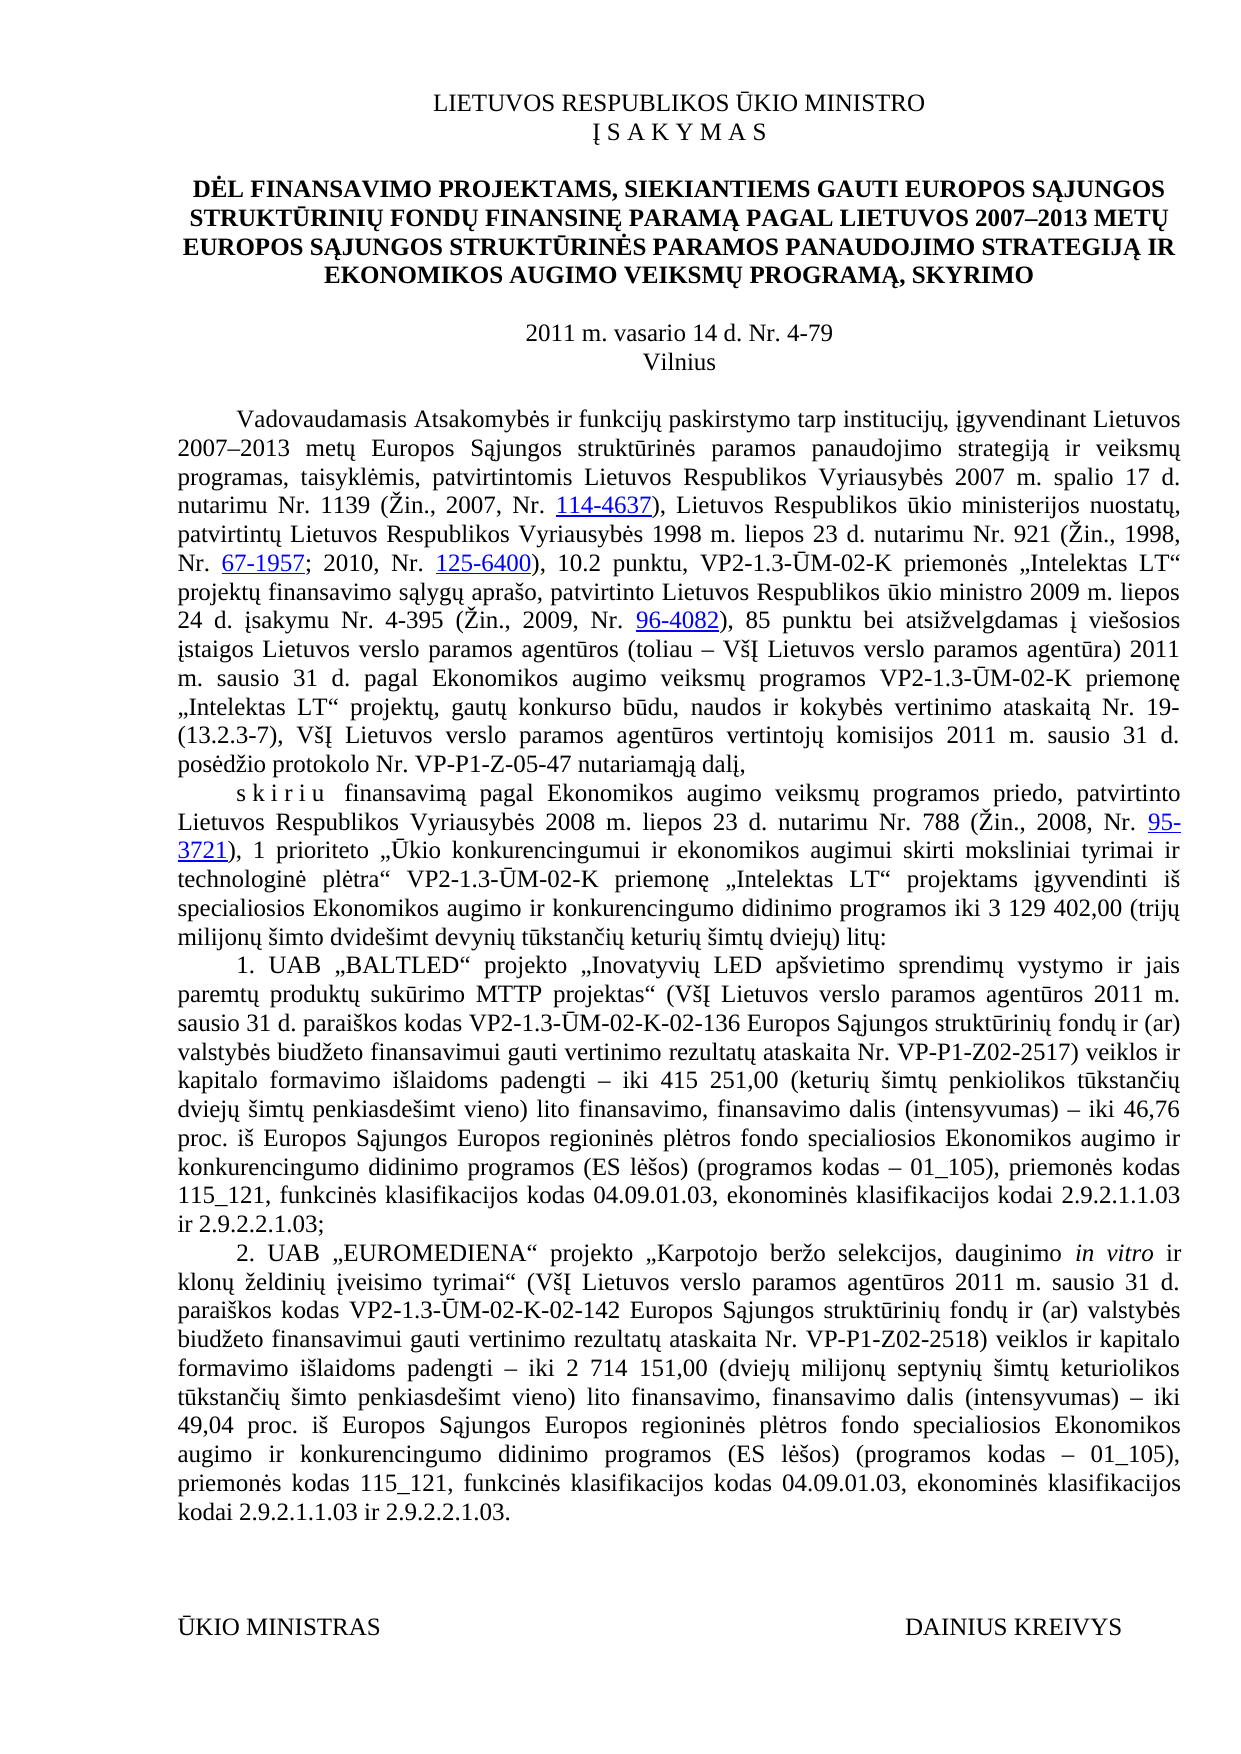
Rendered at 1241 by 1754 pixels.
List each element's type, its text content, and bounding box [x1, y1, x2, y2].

text DĖL FINANSAVIMO PROJEKTAMS, SIEKIANTIEMS GAUTI EUROPOS SĄJUNGOS STRUKTŪRINIŲ FONDŲ FINANSINĘ PARAMĄ PAGAL LIETUVOS 2007–2013 METŲ EUROPOS SĄJUNGOS STRUKTŪRINĖS PARAMOS PANAUDOJIMO STRATEGIJĄ IR EKONOMIKOS AUGIMO VEIKSMŲ PROGRAMĄ, SKYRIMO [177, 174, 1181, 289]
text ĮSAKYMAS [177, 117, 1181, 145]
text skiriu finansavimą pagal Ekonomikos augimo veiksmų programos priedo, patvirtinto Lietuvos Respublikos Vyriausybės 2008 m. liepos 23 d. nutarimu Nr. 788 (Žin., 2008, Nr. 95-3721), 1 prioriteto „Ūkio konkurencingumui ir ekonomikos augimui skirti moksliniai tyrimai ir technologinė plėtra“ VP2-1.3-ŪM-02-K priemonę „Intelektas LT“ projektams įgyvendinti iš specialiosios Ekonomikos augimo ir konkurencingumo didinimo programos iki 3 129 402,00 (trijų milijonų šimto dvidešimt devynių tūkstančių keturių šimtų dviejų) litų: [177, 778, 1181, 950]
text Vilnius [177, 347, 1181, 375]
text LIETUVOS RESPUBLIKOS ŪKIO MINISTRO [177, 88, 1181, 117]
text 2. UAB „EUROMEDIENA“ projekto „Karpotojo beržo selekcijos, dauginimo in vitro ir klonų želdinių įveisimo tyrimai“ (VšĮ Lietuvos verslo paramos agentūros 2011 m. sausio 31 d. paraiškos kodas VP2-1.3-ŪM-02-K-02-142 Europos Sąjungos struktūrinių fondų ir (ar) valstybės biudžeto finansavimui gauti vertinimo rezultatų ataskaita Nr. VP-P1-Z02-2518) veiklos ir kapitalo formavimo išlaidoms padengti – iki 2 714 151,00 (dviejų milijonų septynių šimtų keturiolikos tūkstančių šimto penkiasdešimt vieno) lito finansavimo, finansavimo dalis (intensyvumas) – iki 49,04 proc. iš Europos Sąjungos Europos regioninės plėtros fondo specialiosios Ekonomikos augimo ir konkurencingumo didinimo programos (ES lėšos) (programos kodas – 01_105), priemonės kodas 115_121, funkcinės klasifikacijos kodas 04.09.01.03, ekonominės klasifikacijos kodai 2.9.2.1.1.03 ir 2.9.2.2.1.03. [177, 1238, 1181, 1525]
text 2011 m. vasario 14 d. Nr. 4-79 [177, 318, 1181, 347]
text Ūkio ministras Dainius Kreivys [177, 1612, 1181, 1640]
text Vadovaudamasis Atsakomybės ir funkcijų paskirstymo tarp institucijų, įgyvendinant Lietuvos 2007–2013 metų Europos Sąjungos struktūrinės paramos panaudojimo strategiją ir veiksmų programas, taisyklėmis, patvirtintomis Lietuvos Respublikos Vyriausybės 2007 m. spalio 17 d. nutarimu Nr. 1139 (Žin., 2007, Nr. 114-4637), Lietuvos Respublikos ūkio ministerijos nuostatų, patvirtintų Lietuvos Respublikos Vyriausybės 1998 m. liepos 23 d. nutarimu Nr. 921 (Žin., 1998, Nr. 67-1957; 2010, Nr. 125-6400), 10.2 punktu, VP2-1.3-ŪM-02-K priemonės „Intelektas LT“ projektų finansavimo sąlygų aprašo, patvirtinto Lietuvos Respublikos ūkio ministro 2009 m. liepos 24 d. įsakymu Nr. 4-395 (Žin., 2009, Nr. 96-4082), 85 punktu bei atsižvelgdamas į viešosios įstaigos Lietuvos verslo paramos agentūros (toliau – VšĮ Lietuvos verslo paramos agentūra) 2011 m. sausio 31 d. pagal Ekonomikos augimo veiksmų programos VP2-1.3-ŪM-02-K priemonę „Intelektas LT“ projektų, gautų konkurso būdu, naudos ir kokybės vertinimo ataskaitą Nr. 19-(13.2.3-7), VšĮ Lietuvos verslo paramos agentūros vertintojų komisijos 2011 m. sausio 31 d. posėdžio protokolo Nr. VP-P1-Z-05-47 nutariamąją dalį, [177, 404, 1181, 778]
text 1. UAB „BALTLED“ projekto „Inovatyvių LED apšvietimo sprendimų vystymo ir jais paremtų produktų sukūrimo MTTP projektas“ (VšĮ Lietuvos verslo paramos agentūros 2011 m. sausio 31 d. paraiškos kodas VP2-1.3-ŪM-02-K-02-136 Europos Sąjungos struktūrinių fondų ir (ar) valstybės biudžeto finansavimui gauti vertinimo rezultatų ataskaita Nr. VP-P1-Z02-2517) veiklos ir kapitalo formavimo išlaidoms padengti – iki 415 251,00 (keturių šimtų penkiolikos tūkstančių dviejų šimtų penkiasdešimt vieno) lito finansavimo, finansavimo dalis (intensyvumas) – iki 46,76 proc. iš Europos Sąjungos Europos regioninės plėtros fondo specialiosios Ekonomikos augimo ir konkurencingumo didinimo programos (ES lėšos) (programos kodas – 01_105), priemonės kodas 115_121, funkcinės klasifikacijos kodas 04.09.01.03, ekonominės klasifikacijos kodai 2.9.2.1.1.03 ir 2.9.2.2.1.03; [177, 950, 1181, 1238]
